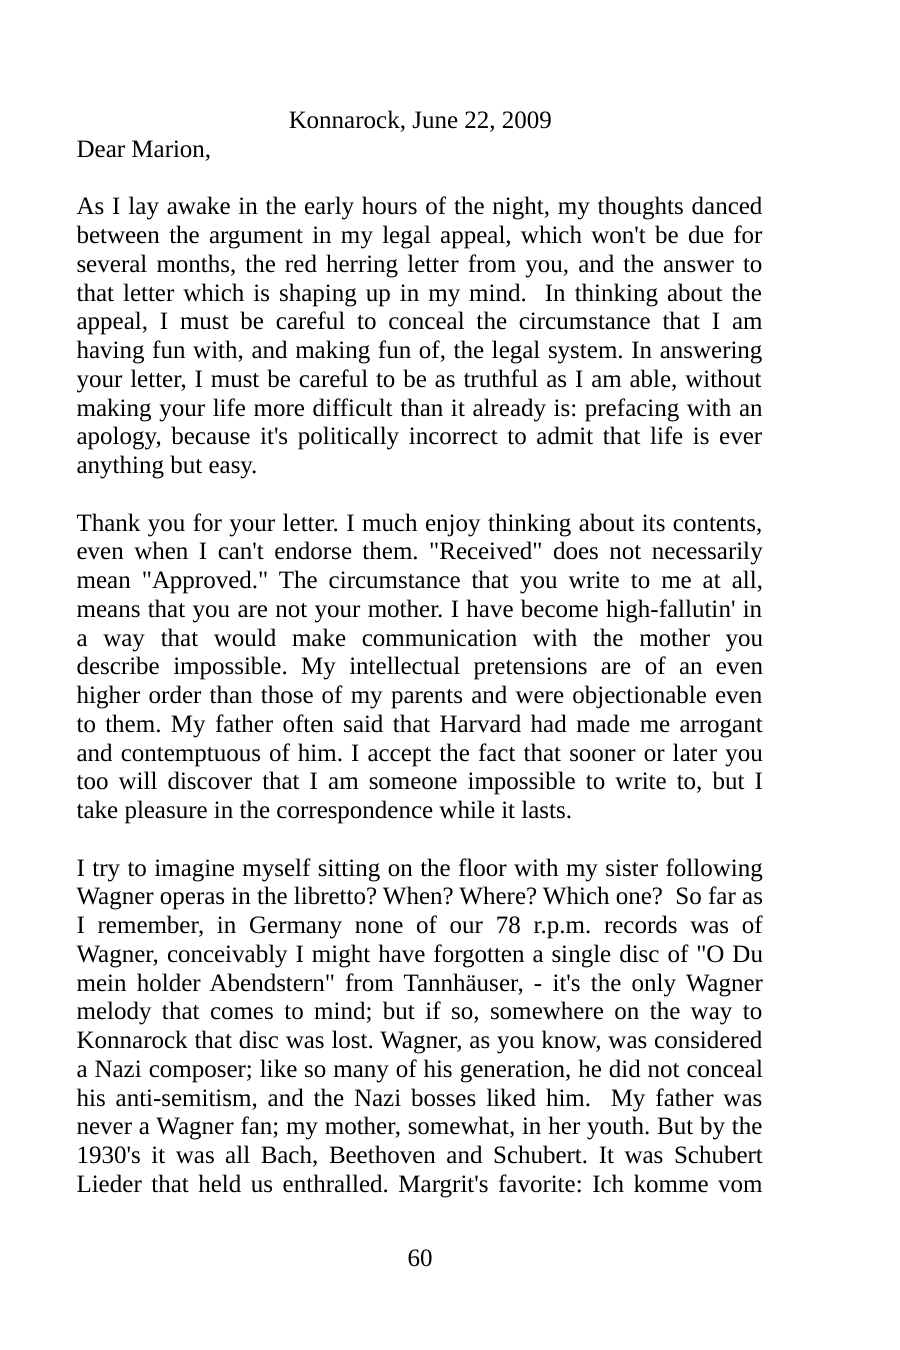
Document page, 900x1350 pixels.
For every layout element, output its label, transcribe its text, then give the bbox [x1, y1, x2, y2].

text Dear Marion, [76, 134, 763, 163]
text Konnarock, June 22, 2009 [76, 105, 763, 134]
text I try to imagine myself sitting on the floor with my sister following Wagner operas in the libretto? When? Where? Which one? So far as I remember, in Germany none of our 78 r.p.m. records was of Wagner, conceivably I might have forgotten a single disc of "O Du mein holder Abendstern" from Tannhäuser, - it's the only Wagner melody that comes to mind; but if so, somewhere on the way to Konnarock that disc was lost. Wagner, as you know, was considered a Nazi composer; like so many of his generation, he did not conceal his anti-semitism, and the Nazi bosses liked him. My father was never a Wagner fan; my mother, somewhat, in her youth. But by the 1930's it was all Bach, Beethoven and Schubert. It was Schubert Lieder that held us enthralled. Margrit's favorite: Ich komme vom [76, 853, 763, 1198]
text As I lay awake in the early hours of the night, my thoughts danced between the argument in my legal appeal, which won't be due for several months, the red herring letter from you, and the answer to that letter which is shaping up in my mind. In thinking about the appeal, I must be careful to conceal the circumstance that I am having fun with, and making fun of, the legal system. In answering your letter, I must be careful to be as truthful as I am able, without making your life more difficult than it already is: prefacing with an apology, because it's politically incorrect to admit that life is ever anything but easy. [76, 191, 763, 479]
text Thank you for your letter. I much enjoy thinking about its contents, even when I can't endorse them. "Received" does not necessarily mean "Approved." The circumstance that you write to me at all, means that you are not your mother. I have become high-fallutin' in a way that would make communication with the mother you describe impossible. My intellectual pretensions are of an even higher order than those of my parents and were objectionable even to them. My father often said that Harvard had made me arrogant and contemptuous of him. I accept the fact that sooner or later you too will discover that I am someone impossible to write to, but I take pleasure in the correspondence while it lasts. [76, 508, 763, 824]
